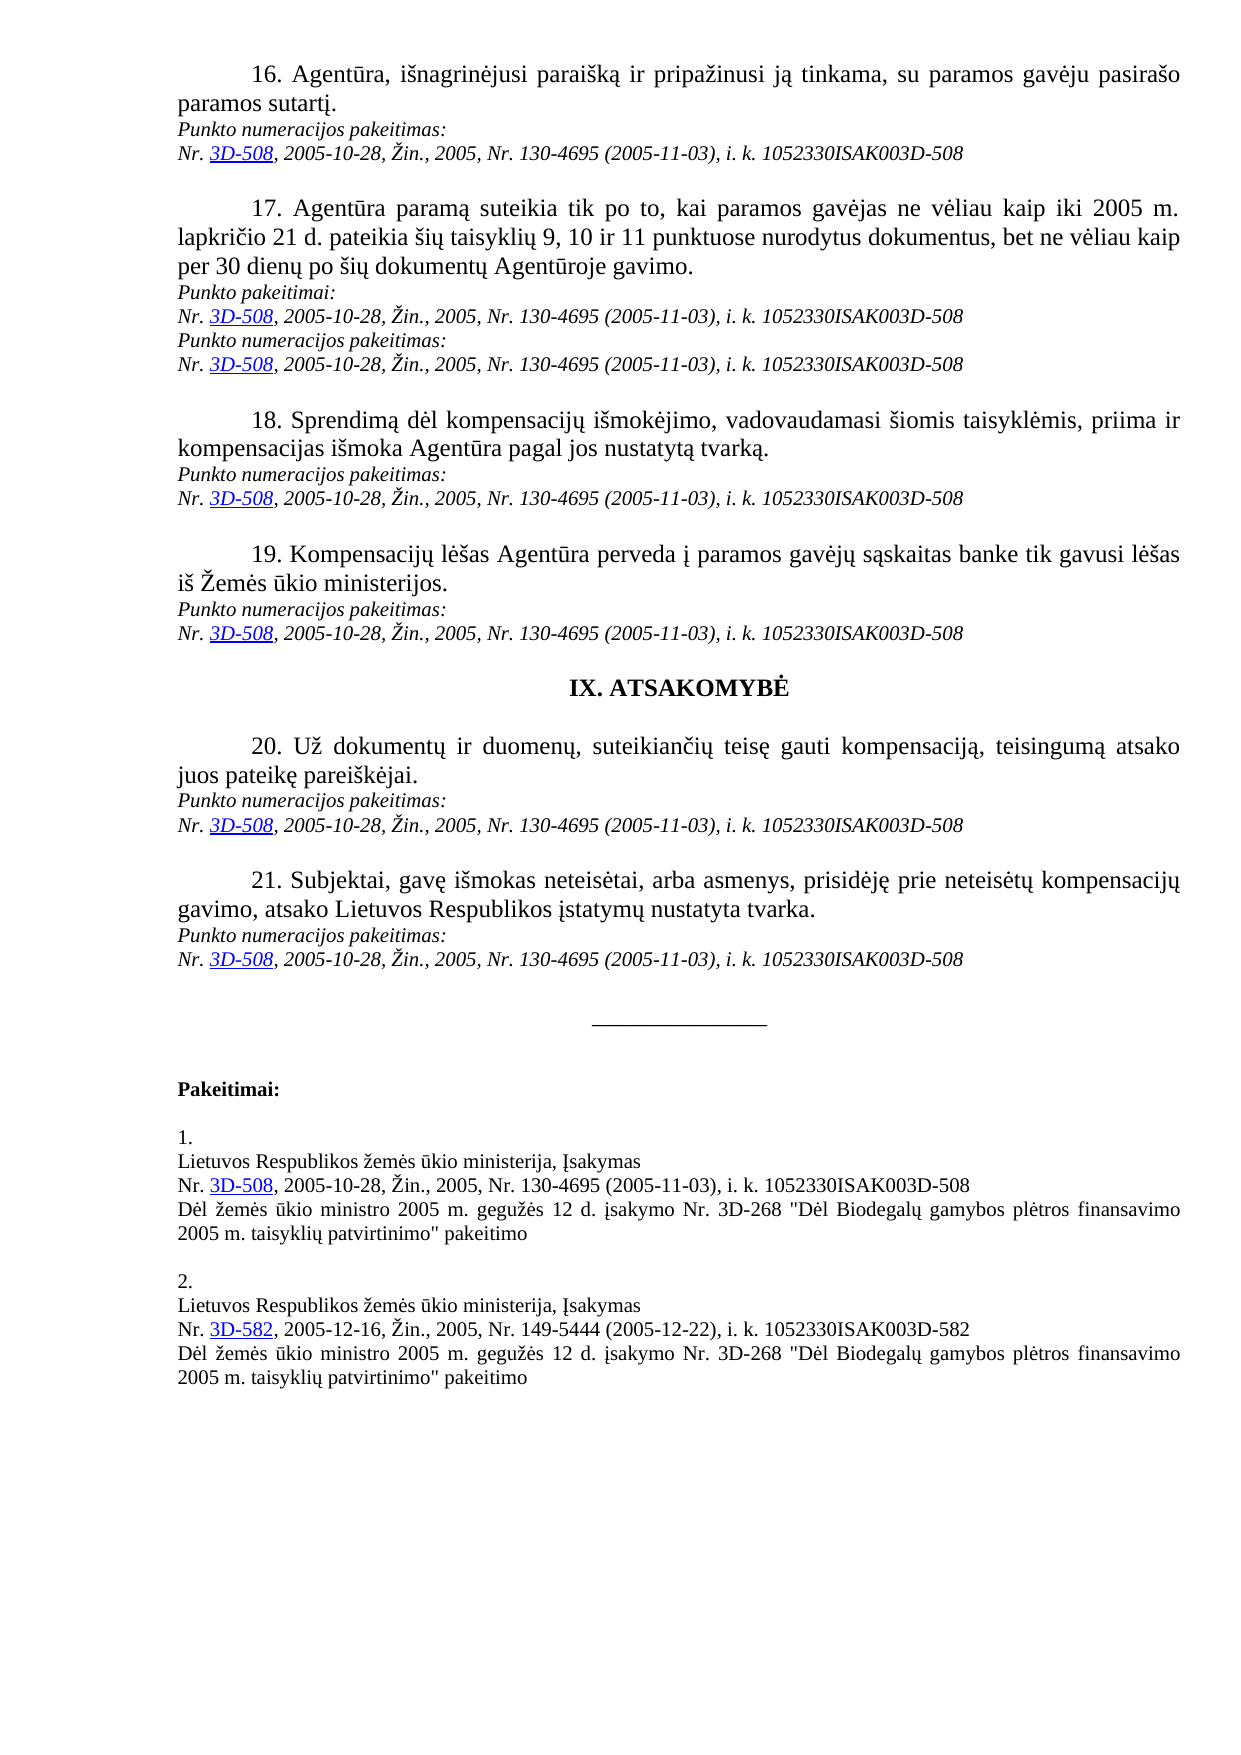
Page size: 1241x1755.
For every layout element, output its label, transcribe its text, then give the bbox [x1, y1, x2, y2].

text Punkto numeracijos pakeitimas: [177, 117, 1181, 141]
text Punkto numeracijos pakeitimas: [177, 788, 1181, 812]
text Nr. 3D-508, 2005-10-28, Žin., 2005, Nr. 130-4695 (2005-11-03), i. k. 1052330ISAK003D-508 [177, 947, 1181, 971]
text 20. Už dokumentų ir duomenų, suteikiančių teisę gauti kompensaciją, teisingumą atsako juos pateikę pareiškėjai. [177, 731, 1181, 788]
text Nr. 3D-508, 2005-10-28, Žin., 2005, Nr. 130-4695 (2005-11-03), i. k. 1052330ISAK003D-508 [177, 486, 1181, 510]
text Nr. 3D-508, 2005-10-28, Žin., 2005, Nr. 130-4695 (2005-11-03), i. k. 1052330ISAK003D-508 [177, 1173, 1181, 1197]
text Nr. 3D-508, 2005-10-28, Žin., 2005, Nr. 130-4695 (2005-11-03), i. k. 1052330ISAK003D-508 [177, 141, 1181, 165]
text 19. Kompensacijų lėšas Agentūra perveda į paramos gavėjų sąskaitas banke tik gavusi lėšas iš Žemės ūkio ministerijos. [177, 539, 1181, 597]
text Dėl žemės ūkio ministro 2005 m. gegužės 12 d. įsakymo Nr. 3D-268 "Dėl Biodegalų gamybos plėtros finansavimo 2005 m. taisyklių patvirtinimo" pakeitimo [177, 1341, 1181, 1389]
text Nr. 3D-508, 2005-10-28, Žin., 2005, Nr. 130-4695 (2005-11-03), i. k. 1052330ISAK003D-508 [177, 621, 1181, 645]
text 17. Agentūra paramą suteikia tik po to, kai paramos gavėjas ne vėliau kaip iki 2005 m. lapkričio 21 d. pateikia šių taisyklių 9, 10 ir 11 punktuose nurodytus dokumentus, bet ne vėliau kaip per 30 dienų po šių dokumentų Agentūroje gavimo. [177, 193, 1181, 280]
text 1. [177, 1125, 1181, 1149]
text 21. Subjektai, gavę išmokas neteisėtai, arba asmenys, prisidėję prie neteisėtų kompensacijų gavimo, atsako Lietuvos Respublikos įstatymų nustatyta tvarka. [177, 865, 1181, 923]
text 18. Sprendimą dėl kompensacijų išmokėjimo, vadovaudamasi šiomis taisyklėmis, priima ir kompensacijas išmoka Agentūra pagal jos nustatytą tvarką. [177, 405, 1181, 462]
text Nr. 3D-508, 2005-10-28, Žin., 2005, Nr. 130-4695 (2005-11-03), i. k. 1052330ISAK003D-508 [177, 812, 1181, 837]
text Nr. 3D-508, 2005-10-28, Žin., 2005, Nr. 130-4695 (2005-11-03), i. k. 1052330ISAK003D-508 [177, 304, 1181, 328]
text Punkto numeracijos pakeitimas: [177, 923, 1181, 947]
text Nr. 3D-508, 2005-10-28, Žin., 2005, Nr. 130-4695 (2005-11-03), i. k. 1052330ISAK003D-508 [177, 352, 1181, 376]
text 2. [177, 1269, 1181, 1293]
text Lietuvos Respublikos žemės ūkio ministerija, Įsakymas [177, 1293, 1181, 1317]
text Punkto numeracijos pakeitimas: [177, 462, 1181, 486]
text Nr. 3D-582, 2005-12-16, Žin., 2005, Nr. 149-5444 (2005-12-22), i. k. 1052330ISAK003D-582 [177, 1317, 1181, 1341]
text Punkto numeracijos pakeitimas: [177, 597, 1181, 621]
text ______________ [177, 1000, 1181, 1028]
text Dėl žemės ūkio ministro 2005 m. gegužės 12 d. įsakymo Nr. 3D-268 "Dėl Biodegalų gamybos plėtros finansavimo 2005 m. taisyklių patvirtinimo" pakeitimo [177, 1197, 1181, 1245]
text IX. ATSAKOMYBĖ [177, 673, 1181, 702]
text Lietuvos Respublikos žemės ūkio ministerija, Įsakymas [177, 1149, 1181, 1173]
text Punkto pakeitimai: [177, 280, 1181, 304]
text 16. Agentūra, išnagrinėjusi paraišką ir pripažinusi ją tinkama, su paramos gavėju pasirašo paramos sutartį. [177, 59, 1181, 117]
text Punkto numeracijos pakeitimas: [177, 328, 1181, 352]
text Pakeitimai: [177, 1077, 1181, 1101]
